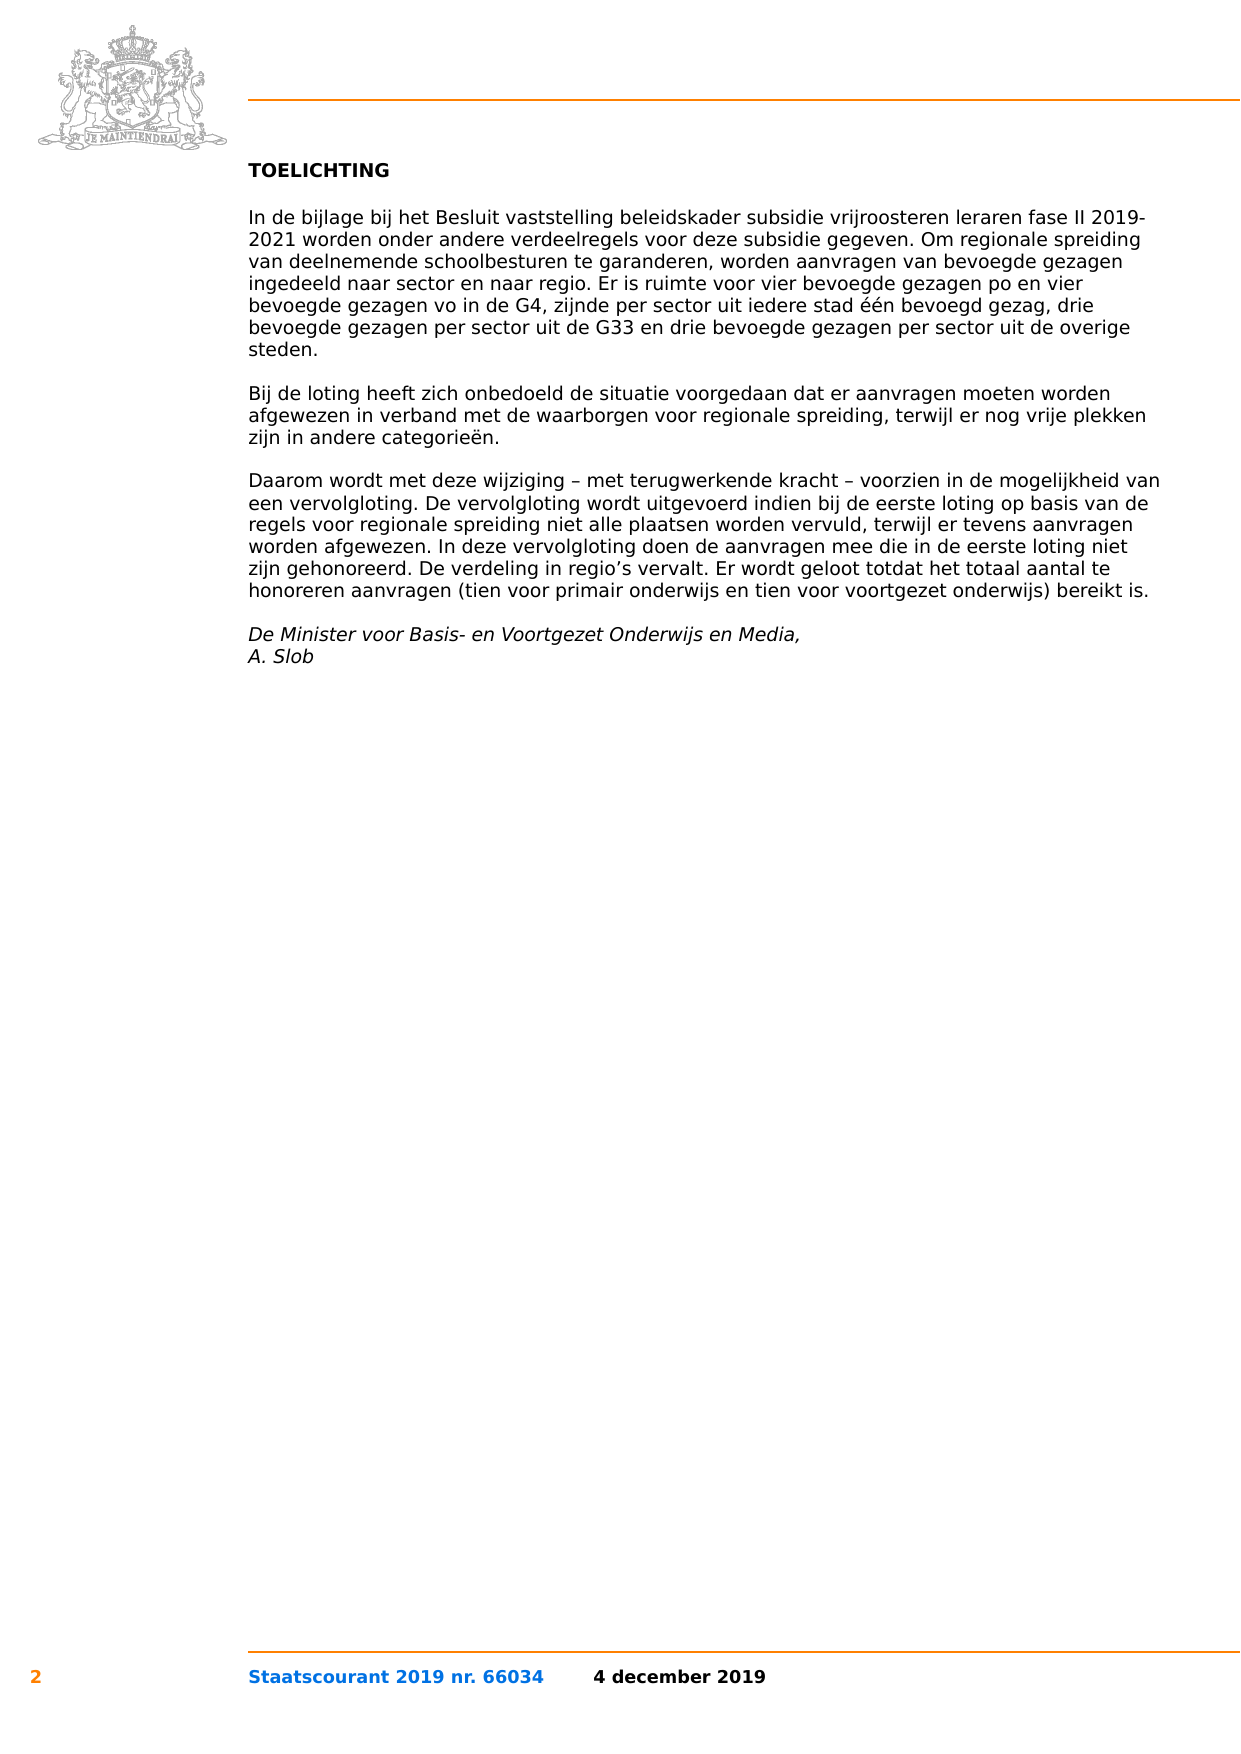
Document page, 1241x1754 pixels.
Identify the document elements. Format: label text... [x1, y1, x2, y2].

subtitle TOELICHTING [248, 160, 1163, 182]
text Daarom wordt met deze wijziging – met terugwerkende kracht – voorzien in de mogelijkheid van een vervolgloting. De vervolgloting wordt uitgevoerd indien bij de eerste loting op basis van de regels voor regionale spreiding niet alle plaatsen worden vervuld, terwijl er tevens aanvragen worden afgewezen. In deze vervolgloting doen de aanvragen mee die in de eerste loting niet zijn gehonoreerd. De verdeling in regio’s vervalt. Er wordt geloot totdat het totaal aantal te honoreren aanvragen (tien voor primair onderwijs en tien voor voortgezet onderwijs) bereikt is. [248, 470, 1163, 602]
picture [38, 25, 227, 150]
text In de bijlage bij het Besluit vaststelling beleidskader subsidie vrijroosteren leraren fase II 2019-2021 worden onder andere verdeelregels voor deze subsidie gegeven. Om regionale spreiding van deelnemende schoolbesturen te garanderen, worden aanvragen van bevoegde gezagen ingedeeld naar sector en naar regio. Er is ruimte voor vier bevoegde gezagen po en vier bevoegde gezagen vo in de G4, zijnde per sector uit iedere stad één bevoegd gezag, drie bevoegde gezagen per sector uit de G33 en drie bevoegde gezagen per sector uit de overige steden. [248, 207, 1163, 361]
text De Minister voor Basis- en Voortgezet Onderwijs en Media, A. Slob [248, 624, 1163, 668]
text Bij de loting heeft zich onbedoeld de situatie voorgedaan dat er aanvragen moeten worden afgewezen in verband met de waarborgen voor regionale spreiding, terwijl er nog vrije plekken zijn in andere categorieën. [248, 383, 1163, 448]
